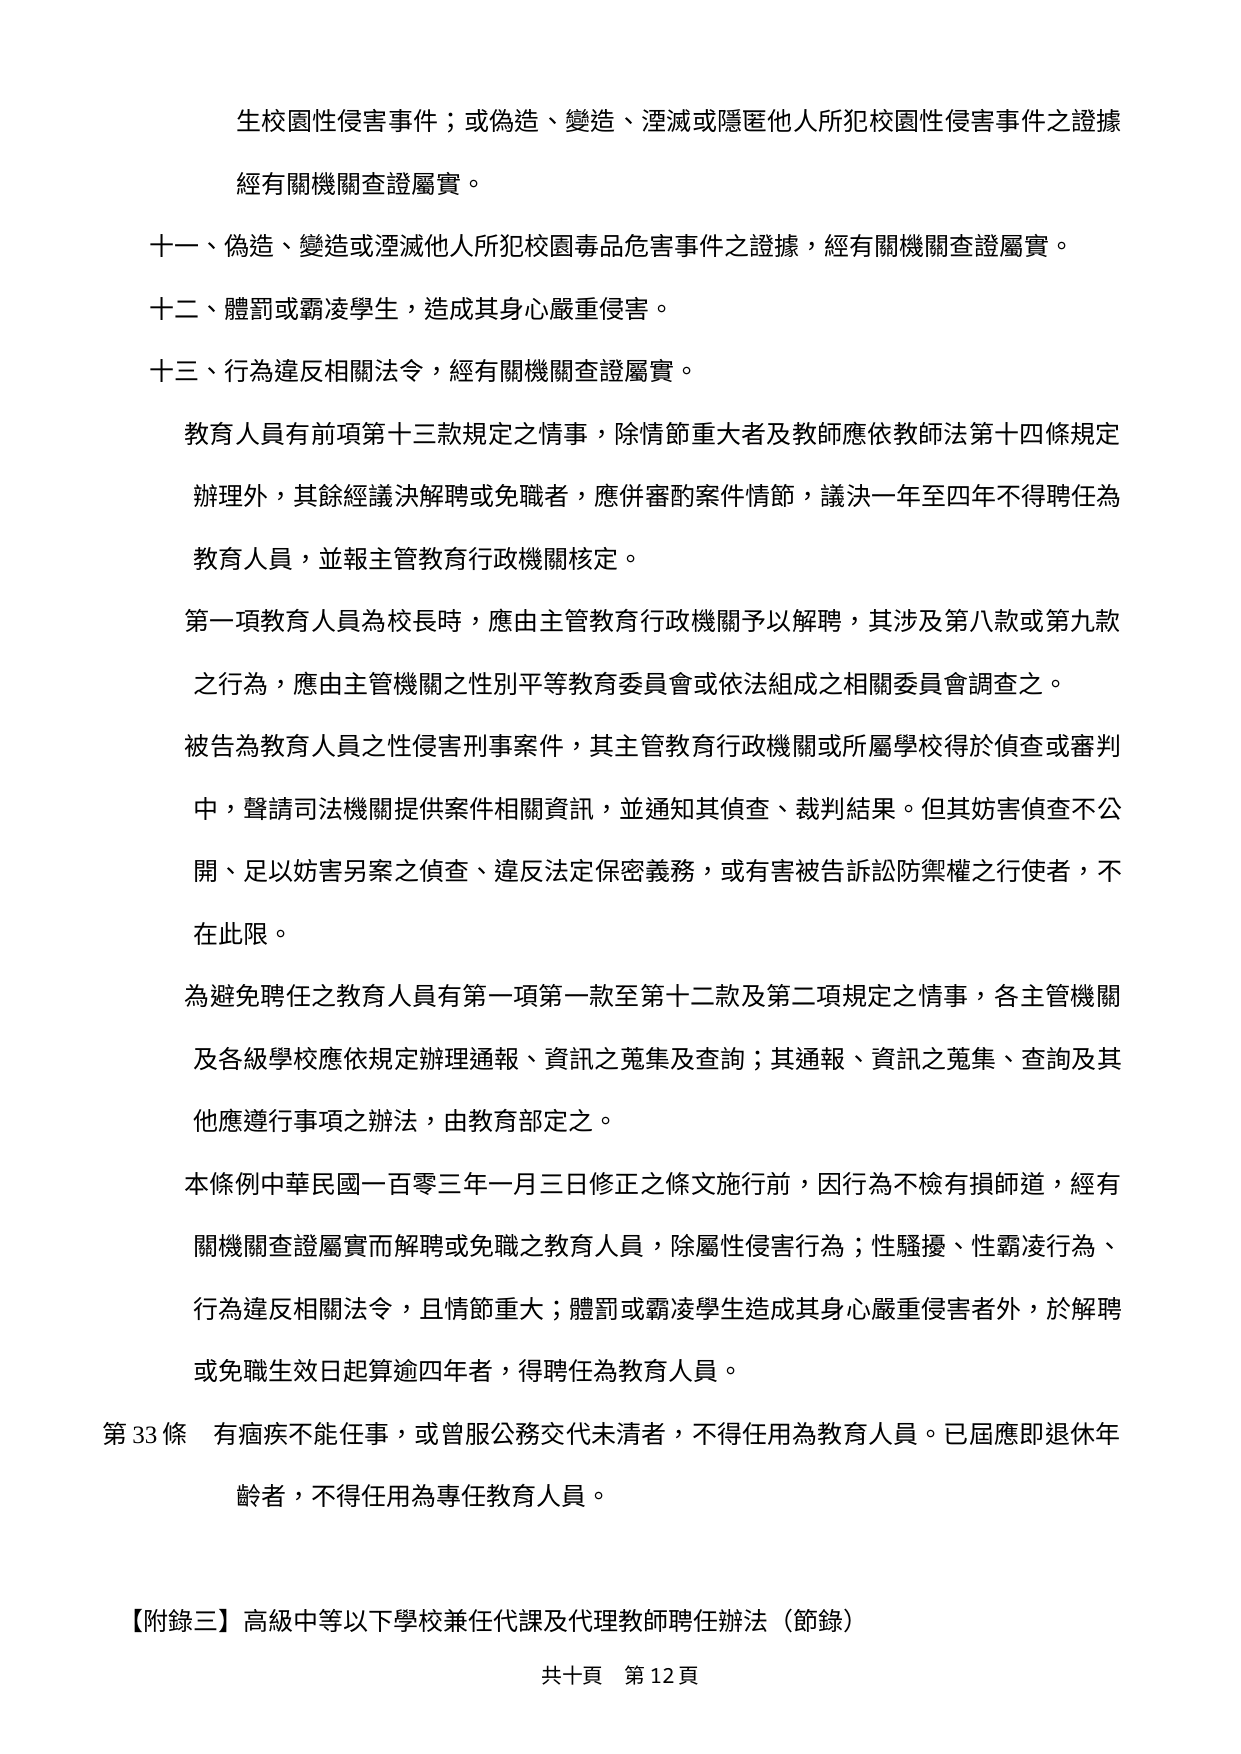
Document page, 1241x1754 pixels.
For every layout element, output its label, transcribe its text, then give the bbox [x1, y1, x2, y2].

text 第33條 有痼疾不能任事，或曾服公務交代未清者，不得任用為教育人員。已屆應即退休年齡者，不得任用為專任教育人員。 [88, 1391, 1122, 1516]
text 十二、體罰或霸凌學生，造成其身心嚴重侵害。 [118, 266, 1122, 328]
text 十一、偽造、變造或湮滅他人所犯校園毒品危害事件之證據，經有關機關查證屬實。 [118, 203, 1122, 266]
text 第一項教育人員為校長時，應由主管教育行政機關予以解聘，其涉及第八款或第九款之行為，應由主管機關之性別平等教育委員會或依法組成之相關委員會調查之。 [118, 578, 1122, 703]
text 教育人員有前項第十三款規定之情事，除情節重大者及教師應依教師法第十四條規定辦理外，其餘經議決解聘或免職者，應併審酌案件情節，議決一年至四年不得聘任為教育人員，並報主管教育行政機關核定。 [118, 391, 1122, 578]
text 被告為教育人員之性侵害刑事案件，其主管教育行政機關或所屬學校得於偵查或審判中，聲請司法機關提供案件相關資訊，並通知其偵查、裁判結果。但其妨害偵查不公開、足以妨害另案之偵查、違反法定保密義務，或有害被告訴訟防禦權之行使者，不在此限。 [118, 703, 1122, 953]
text 十三、行為違反相關法令，經有關機關查證屬實。 [118, 328, 1122, 391]
text 十、知悉服務學校發生疑似校園性侵害事件，未依性別平等教育法規定通報，致再度發生校園性侵害事件；或偽造、變造、湮滅或隱匿他人所犯校園性侵害事件之證據，經有關機關查證屬實。 [118, 78, 1122, 203]
text 為避免聘任之教育人員有第一項第一款至第十二款及第二項規定之情事，各主管機關及各級學校應依規定辦理通報、資訊之蒐集及查詢；其通報、資訊之蒐集、查詢及其他應遵行事項之辦法，由教育部定之。 [118, 953, 1122, 1141]
text 【附錄三】高級中等以下學校兼任代課及代理教師聘任辦法（節錄） [118, 1578, 1122, 1641]
text 本條例中華民國一百零三年一月三日修正之條文施行前，因行為不檢有損師道，經有關機關查證屬實而解聘或免職之教育人員，除屬性侵害行為；性騷擾、性霸凌行為、行為違反相關法令，且情節重大；體罰或霸凌學生造成其身心嚴重侵害者外，於解聘或免職生效日起算逾四年者，得聘任為教育人員。 [118, 1141, 1122, 1391]
